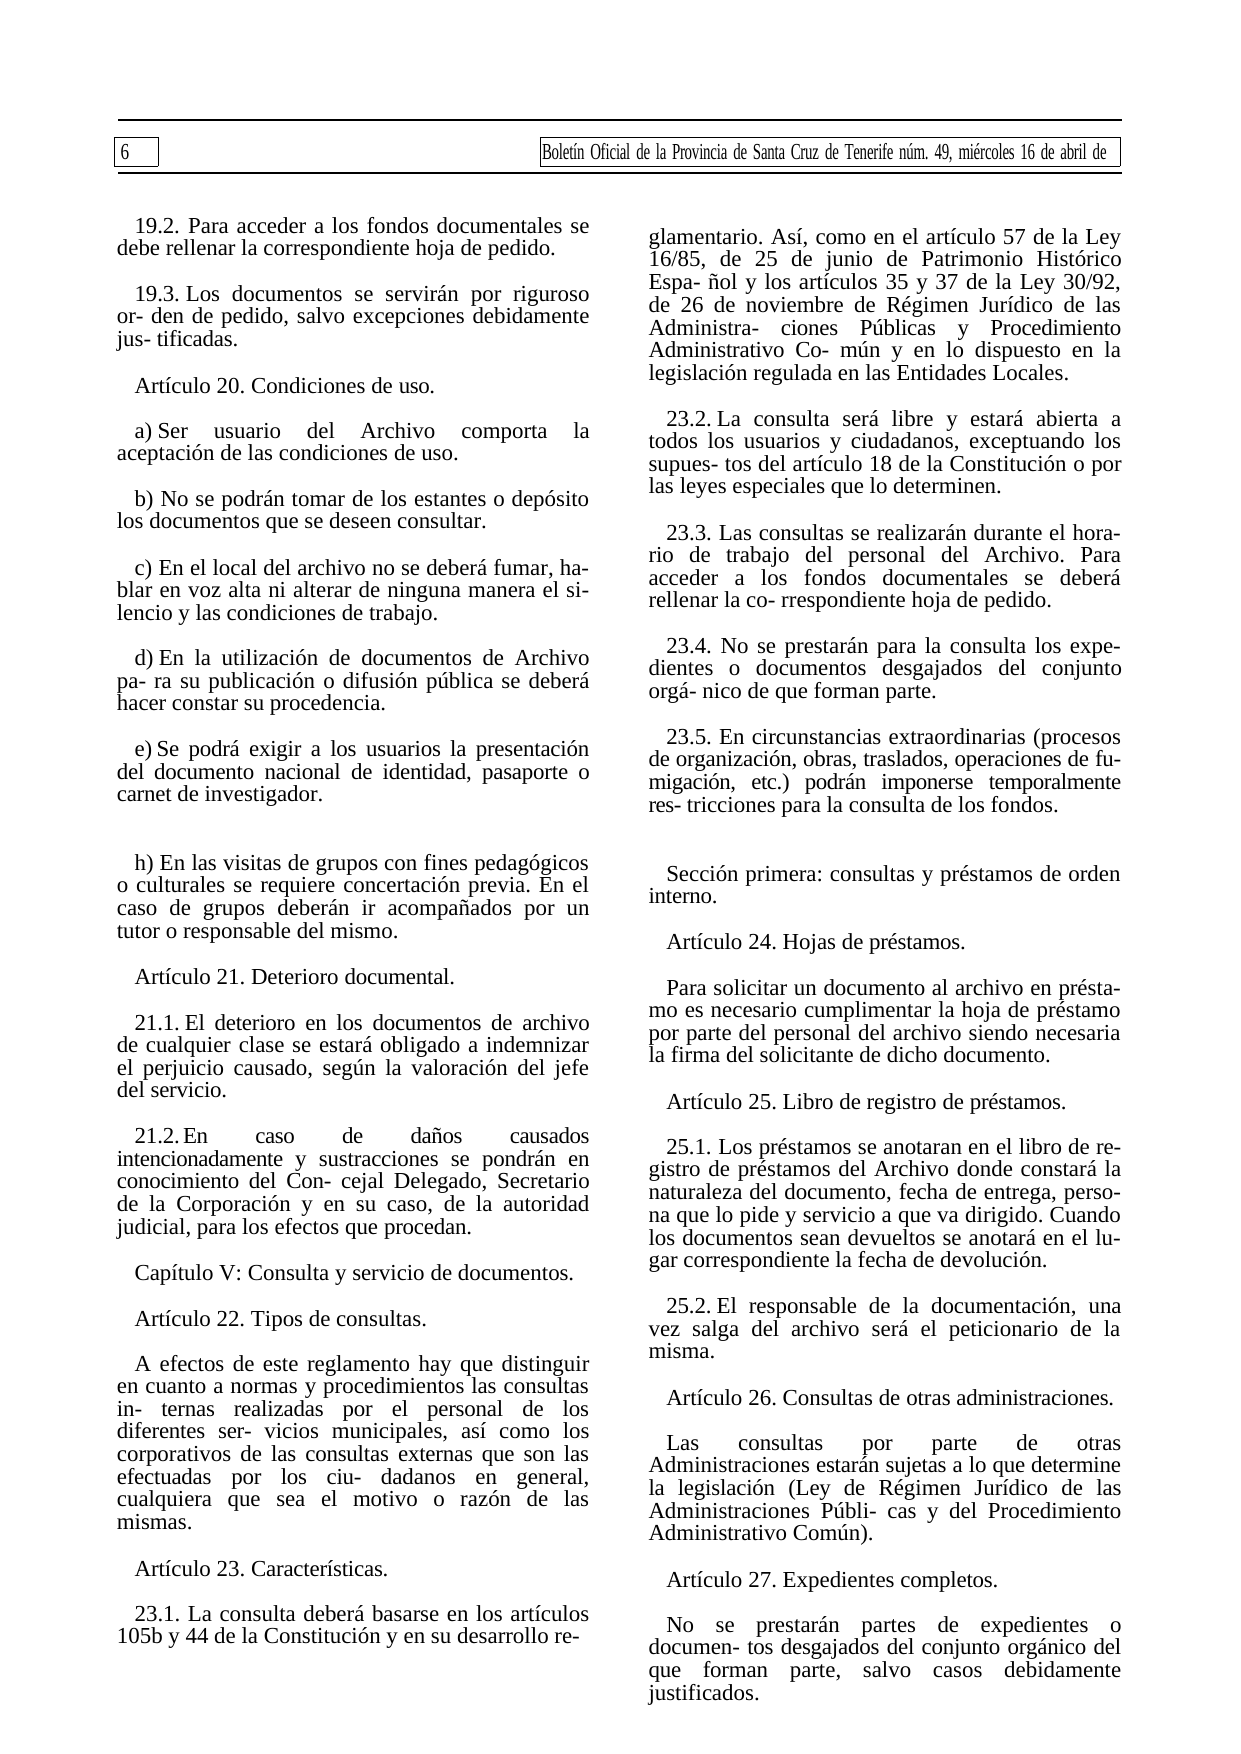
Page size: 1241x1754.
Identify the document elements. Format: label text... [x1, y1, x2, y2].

list El responsable de la documentación, una vez salga del archivo será el peticionario de la misma. [648, 1296, 1121, 1364]
text No se prestarán partes de expedientes o documen- tos desgajados del conjunto orgánico del que forman parte, salvo casos debidamente justificados. [648, 1614, 1121, 1705]
list Las consultas se realizarán durante el hora- rio de trabajo del personal del Archivo. Para acceder a los fondos documentales se deberá rellenar la co- rrespondiente hoja de pedido. [648, 522, 1121, 613]
list En circunstancias extraordinarias (procesos de organización, obras, traslados, operaciones de fu- migación, etc.) podrán imponerse temporalmente res- tricciones para la consulta de los fondos. [648, 726, 1121, 817]
text Para solicitar un documento al archivo en présta- mo es necesario cumplimentar la hoja de préstamo por parte del personal del archivo siendo necesaria la firma del solicitante de dicho documento. [648, 977, 1121, 1068]
list Para acceder a los fondos documentales se debe rellenar la correspondiente hoja de pedido. [117, 215, 590, 261]
text A efectos de este reglamento hay que distinguir en cuanto a normas y procedimientos las consultas in- ternas realizadas por el personal de los diferentes ser- vicios municipales, así como los corporativos de las consultas externas que son las efectuadas por los ciu- dadanos en general, cualquiera que sea el motivo o razón de las mismas. [117, 1353, 589, 1534]
text Artículo 23. Características. [134, 1555, 594, 1581]
list No se podrán tomar de los estantes o depósito los documentos que se deseen consultar. [117, 488, 589, 534]
list En la utilización de documentos de Archivo pa- ra su publicación o difusión pública se deberá hacer constar su procedencia. [117, 648, 589, 716]
list En el local del archivo no se deberá fumar, ha- blar en voz alta ni alterar de ninguna manera el si- lencio y las condiciones de trabajo. [117, 557, 589, 625]
list Los préstamos se anotaran en el libro de re- gistro de préstamos del Archivo donde constará la naturaleza del documento, fecha de entrega, perso- na que lo pide y servicio a que va dirigido. Cuando los documentos sean devueltos se anotará en el lu- gar correspondiente la fecha de devolución. [648, 1137, 1122, 1273]
text Artículo 25. Libro de registro de préstamos. [666, 1088, 1134, 1114]
text Artículo 21. Deterioro documental. [134, 963, 594, 990]
list La consulta será libre y estará abierta a todos los usuarios y ciudadanos, exceptuando los supues- tos del artículo 18 de la Constitución o por las leyes especiales que lo determinen. [648, 408, 1121, 499]
text Capítulo V: Consulta y servicio de documentos. Artículo 22. Tipos de consultas. [134, 1259, 594, 1331]
list Ser usuario del Archivo comporta la aceptación de las condiciones de uso. [117, 420, 589, 466]
list Los documentos se servirán por riguroso or- den de pedido, salvo excepciones debidamente jus- tificadas. [117, 283, 589, 352]
text Sección primera: consultas y préstamos de orden interno. [648, 863, 1121, 908]
text Artículo 27. Expedientes completos. [666, 1566, 1134, 1592]
list En caso de daños causados intencionadamente y sustracciones se pondrán en conocimiento del Con- cejal Delegado, Secretario de la Corporación y en su caso, de la autoridad judicial, para los efectos que procedan. [117, 1126, 590, 1239]
list Se podrá exigir a los usuarios la presentación del documento nacional de identidad, pasaporte o carnet de investigador. [117, 739, 590, 807]
text Artículo 26. Consultas de otras administraciones. [666, 1384, 1134, 1410]
list El deterioro en los documentos de archivo de cualquier clase se estará obligado a indemnizar el perjuicio causado, según la valoración del jefe del servicio. [117, 1012, 590, 1103]
text h) En las visitas de grupos con fines pedagógicos o culturales se requiere concertación previa. En el caso de grupos deberán ir acompañados por un tutor o responsable del mismo. [117, 853, 589, 943]
list La consulta deberá basarse en los artículos 105b y 44 de la Constitución y en su desarrollo re- [117, 1603, 590, 1648]
text Artículo 20. Condiciones de uso. [134, 372, 594, 398]
text Las consultas por parte de otras Administraciones estarán sujetas a lo que determine la legislación (Ley de Régimen Jurídico de las Administraciones Públi- cas y del Procedimiento Administrativo Común). [648, 1432, 1121, 1546]
text Artículo 24. Hojas de préstamos. [666, 928, 1134, 955]
text glamentario. Así, como en el artículo 57 de la Ley 16/85, de 25 de junio de Patrimonio Histórico Espa- ñol y los artículos 35 y 37 de la Ley 30/92, de 26 de noviembre de Régimen Jurídico de las Administra- ciones Públicas y Procedimiento Administrativo Co- mún y en lo dispuesto en la legislación regulada en las Entidades Locales. [648, 226, 1122, 385]
list No se prestarán para la consulta los expe- dientes o documentos desgajados del conjunto orgá- nico de que forman parte. [648, 636, 1122, 703]
